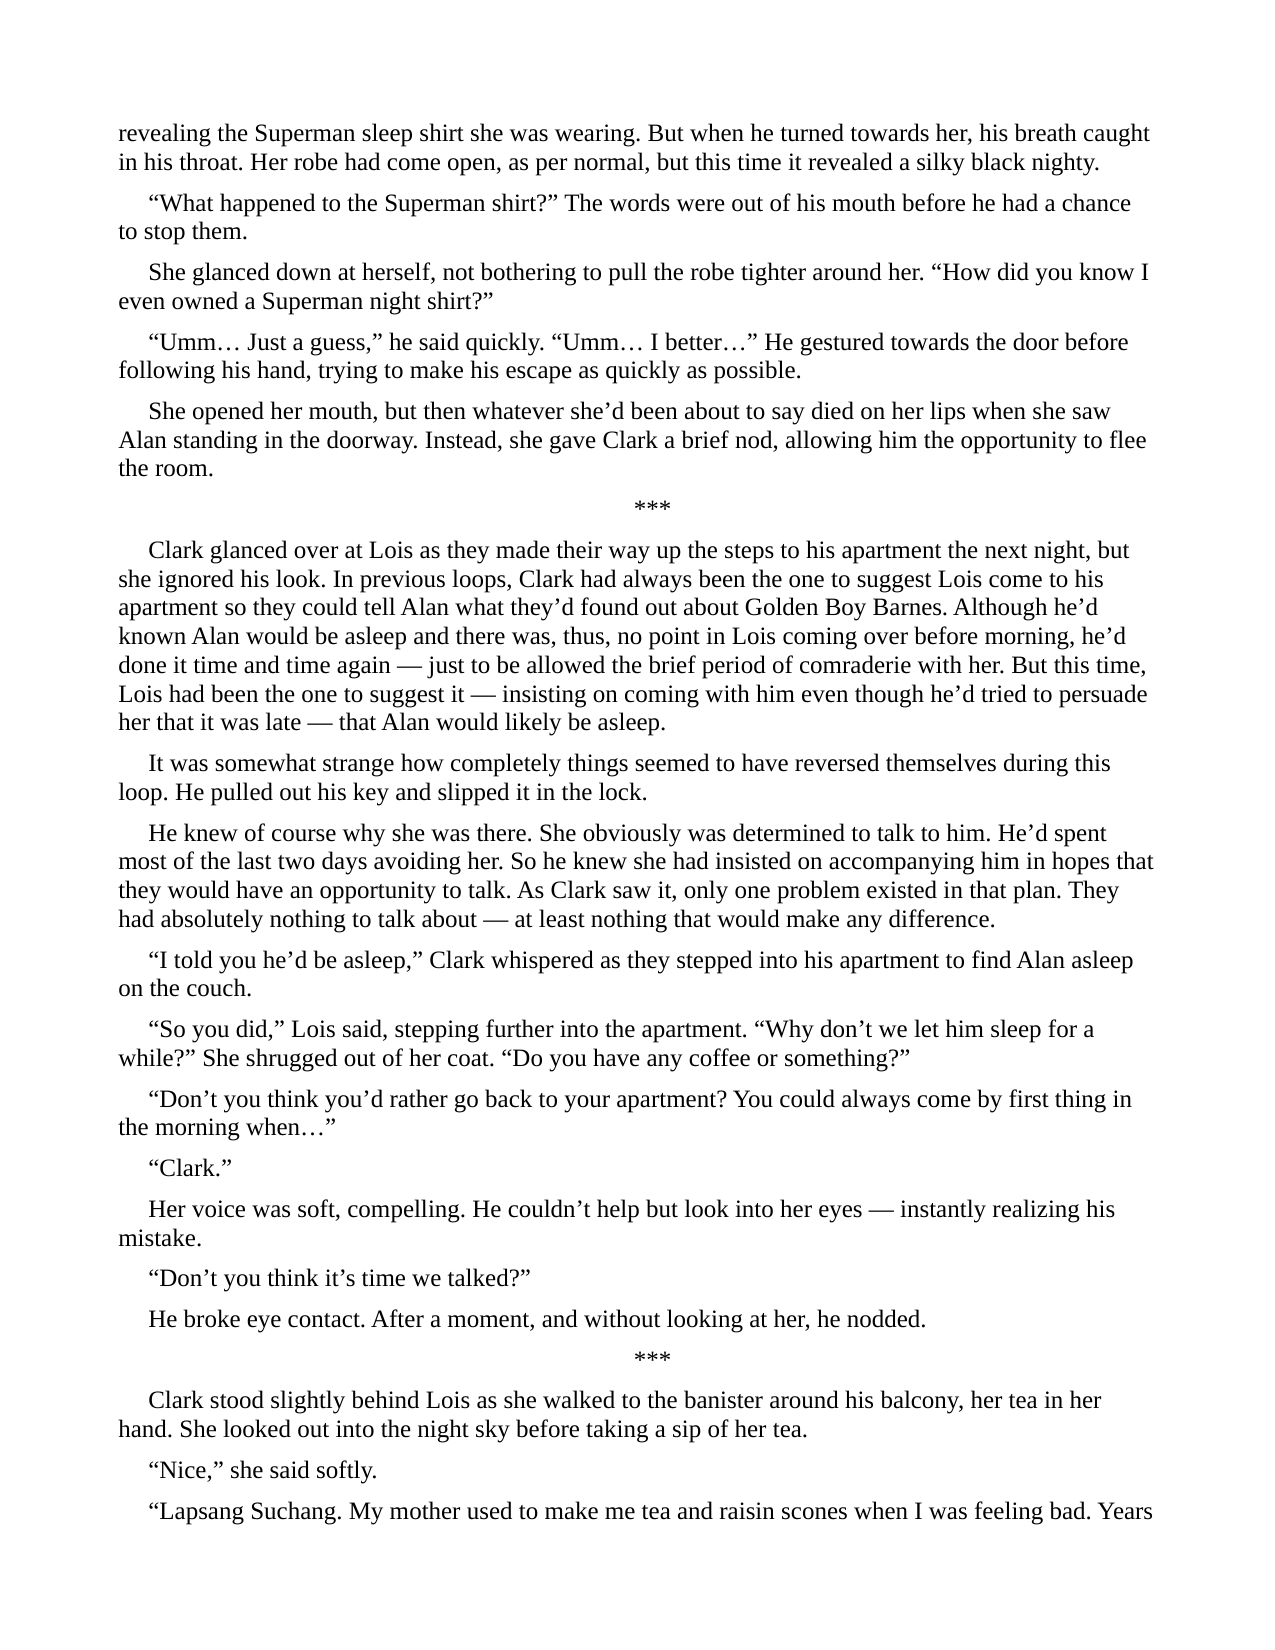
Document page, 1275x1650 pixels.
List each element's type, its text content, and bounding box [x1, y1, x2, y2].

text *** [118, 1345, 1157, 1373]
text “Don’t you think you’d rather go back to your apartment? You could always come by first thing in the morning when…” [118, 1084, 1157, 1141]
text “Lapsang Suchang. My mother used to make me tea and raisin scones when I was feeling bad. Years [118, 1496, 1157, 1524]
text “I told you he’d be asleep,” Clark whispered as they stepped into his apartment to find Alan asleep on the couch. [118, 945, 1157, 1002]
text *** [118, 494, 1157, 523]
text He broke eye contact. After a moment, and without looking at her, he nodded. [118, 1304, 1157, 1333]
text “Nice,” she said softly. [118, 1455, 1157, 1484]
text He knew of course why she was there. She obviously was determined to talk to him. He’d spent most of the last two days avoiding her. So he knew she had insisted on accompanying him in hopes that they would have an opportunity to talk. As Clark saw it, only one problem existed in that plan. They had absolutely nothing to talk about — at least nothing that would make any difference. [118, 818, 1157, 933]
text It was somewhat strange how completely things seemed to have reversed themselves during this loop. He pulled out his key and slipped it in the lock. [118, 748, 1157, 806]
text She opened her mouth, but then whatever she’d been about to say died on her lips when she saw Alan standing in the doorway. Instead, she gave Clark a brief nod, allowing him the opportunity to flee the room. [118, 396, 1157, 482]
text “What happened to the Superman shirt?” The words were out of his mouth before he had a chance to stop them. [118, 188, 1157, 245]
text revealing the Superman sleep shirt she was wearing. But when he turned towards her, his breath caught in his throat. Her robe had come open, as per normal, but this time it revealed a silky black nighty. [118, 118, 1157, 176]
text Clark glanced over at Lois as they made their way up the steps to his apartment the next night, but she ignored his look. In previous loops, Clark had always been the one to suggest Lois come to his apartment so they could tell Alan what they’d found out about Golden Boy Barnes. Although he’d known Alan would be asleep and there was, thus, no point in Lois coming over before morning, he’d done it time and time again — just to be allowed the brief period of comraderie with her. But this time, Lois had been the one to suggest it — insisting on coming with him even though he’d tried to persuade her that it was late — that Alan would likely be asleep. [118, 535, 1157, 736]
text “Umm… Just a guess,” he said quickly. “Umm… I better…” He gestured towards the door before following his hand, trying to make his escape as quickly as possible. [118, 327, 1157, 384]
text “Clark.” [118, 1153, 1157, 1182]
text Clark stood slightly behind Lois as she walked to the banister around his balcony, her tea in her hand. She looked out into the night sky before taking a sip of her tea. [118, 1386, 1157, 1443]
text “Don’t you think it’s time we talked?” [118, 1263, 1157, 1292]
text “So you did,” Lois said, stepping further into the apartment. “Why don’t we let him sleep for a while?” She shrugged out of her coat. “Do you have any coffee or something?” [118, 1014, 1157, 1072]
text She glanced down at herself, not bothering to pull the robe tighter around her. “How did you know I even owned a Superman night shirt?” [118, 257, 1157, 314]
text Her voice was soft, compelling. He couldn’t help but look into her eyes — instantly realizing his mistake. [118, 1194, 1157, 1251]
